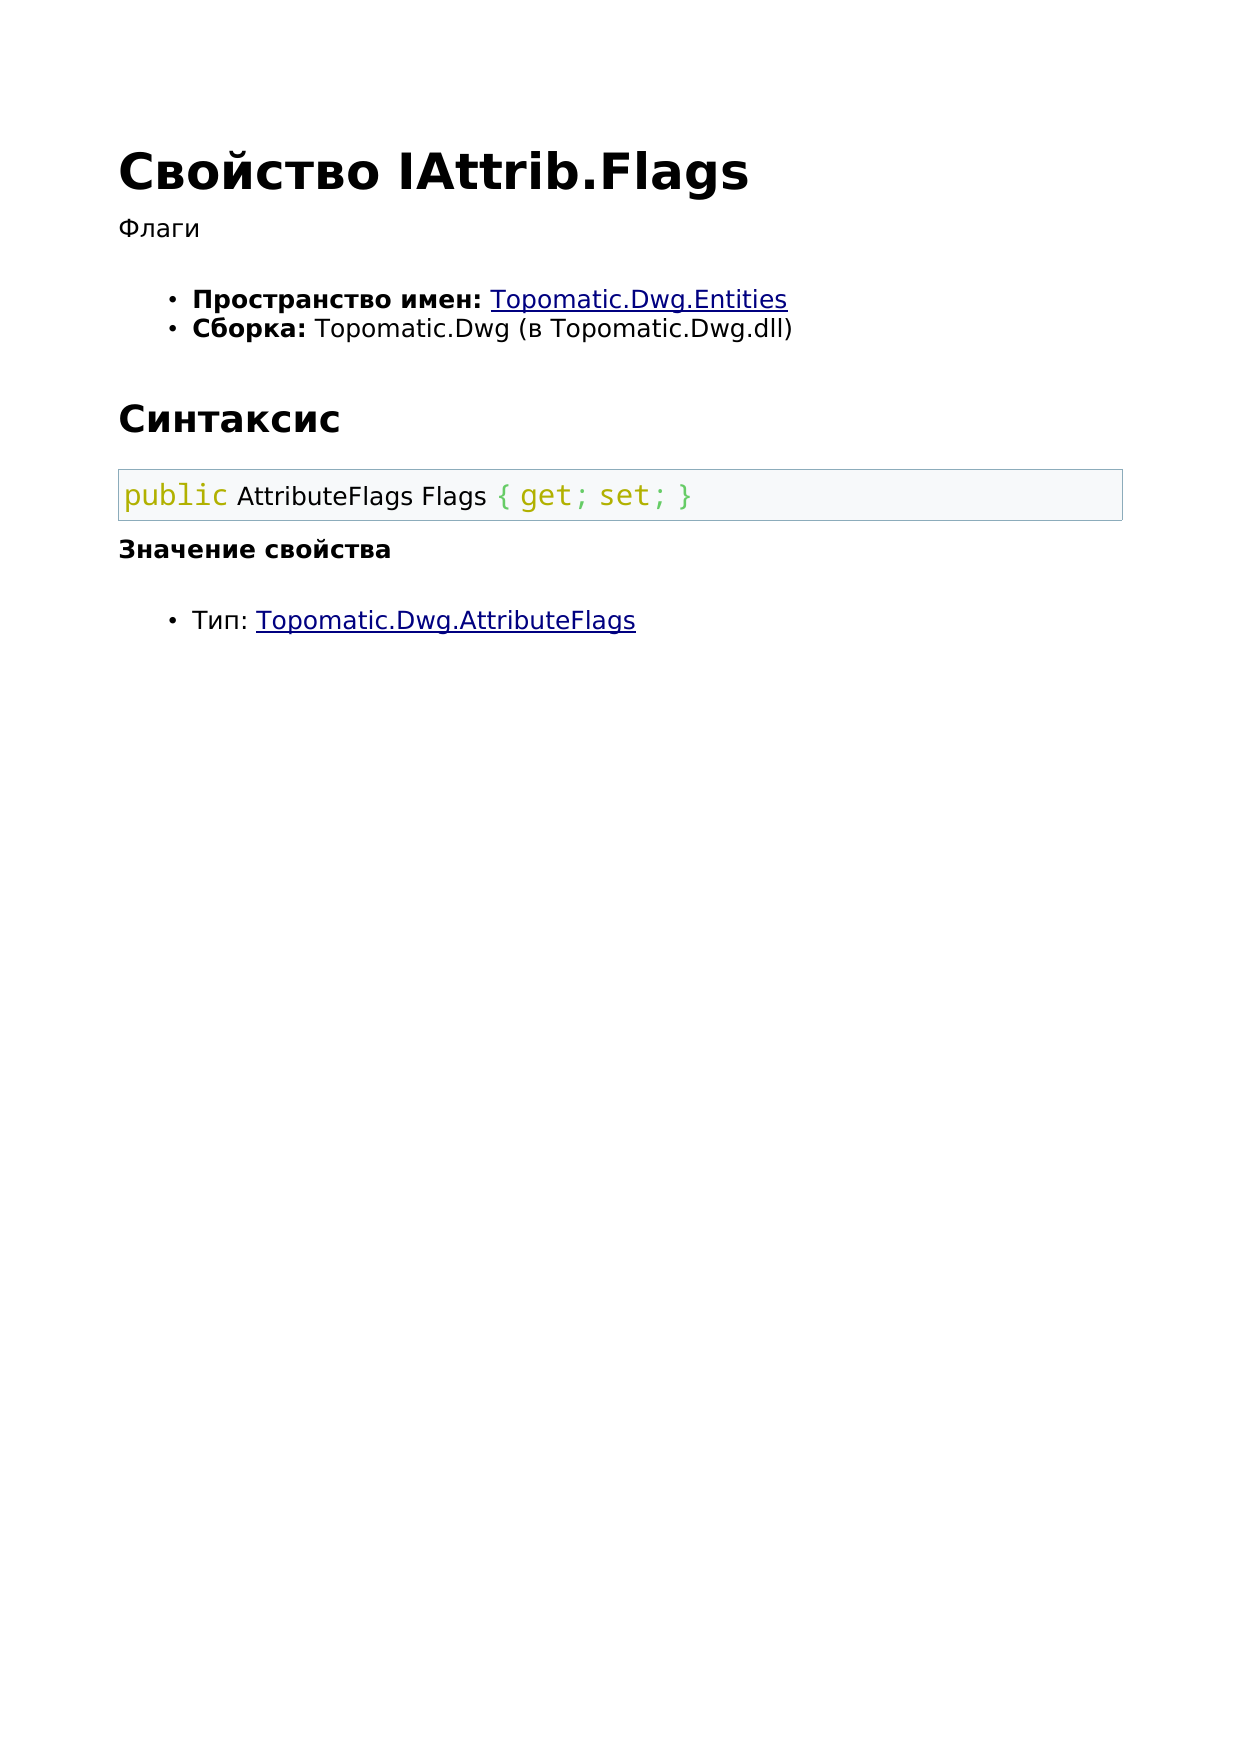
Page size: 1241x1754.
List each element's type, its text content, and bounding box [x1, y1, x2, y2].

list Сборка: Topomatic.Dwg (в Topomatic.Dwg.dll) [177, 314, 1122, 343]
text Значение свойства [118, 535, 1122, 564]
subtitle Свойство IAttrib.Flags [118, 143, 1122, 201]
list Тип: Topomatic.Dwg.AttributeFlags [177, 606, 1122, 635]
text Флаги [118, 214, 1122, 243]
subtitle Синтаксис [118, 398, 1122, 441]
table_header public AttributeFlags Flags { get; set; } [119, 470, 1122, 520]
list Пространство имен: Topomatic.Dwg.Entities [177, 285, 1122, 314]
